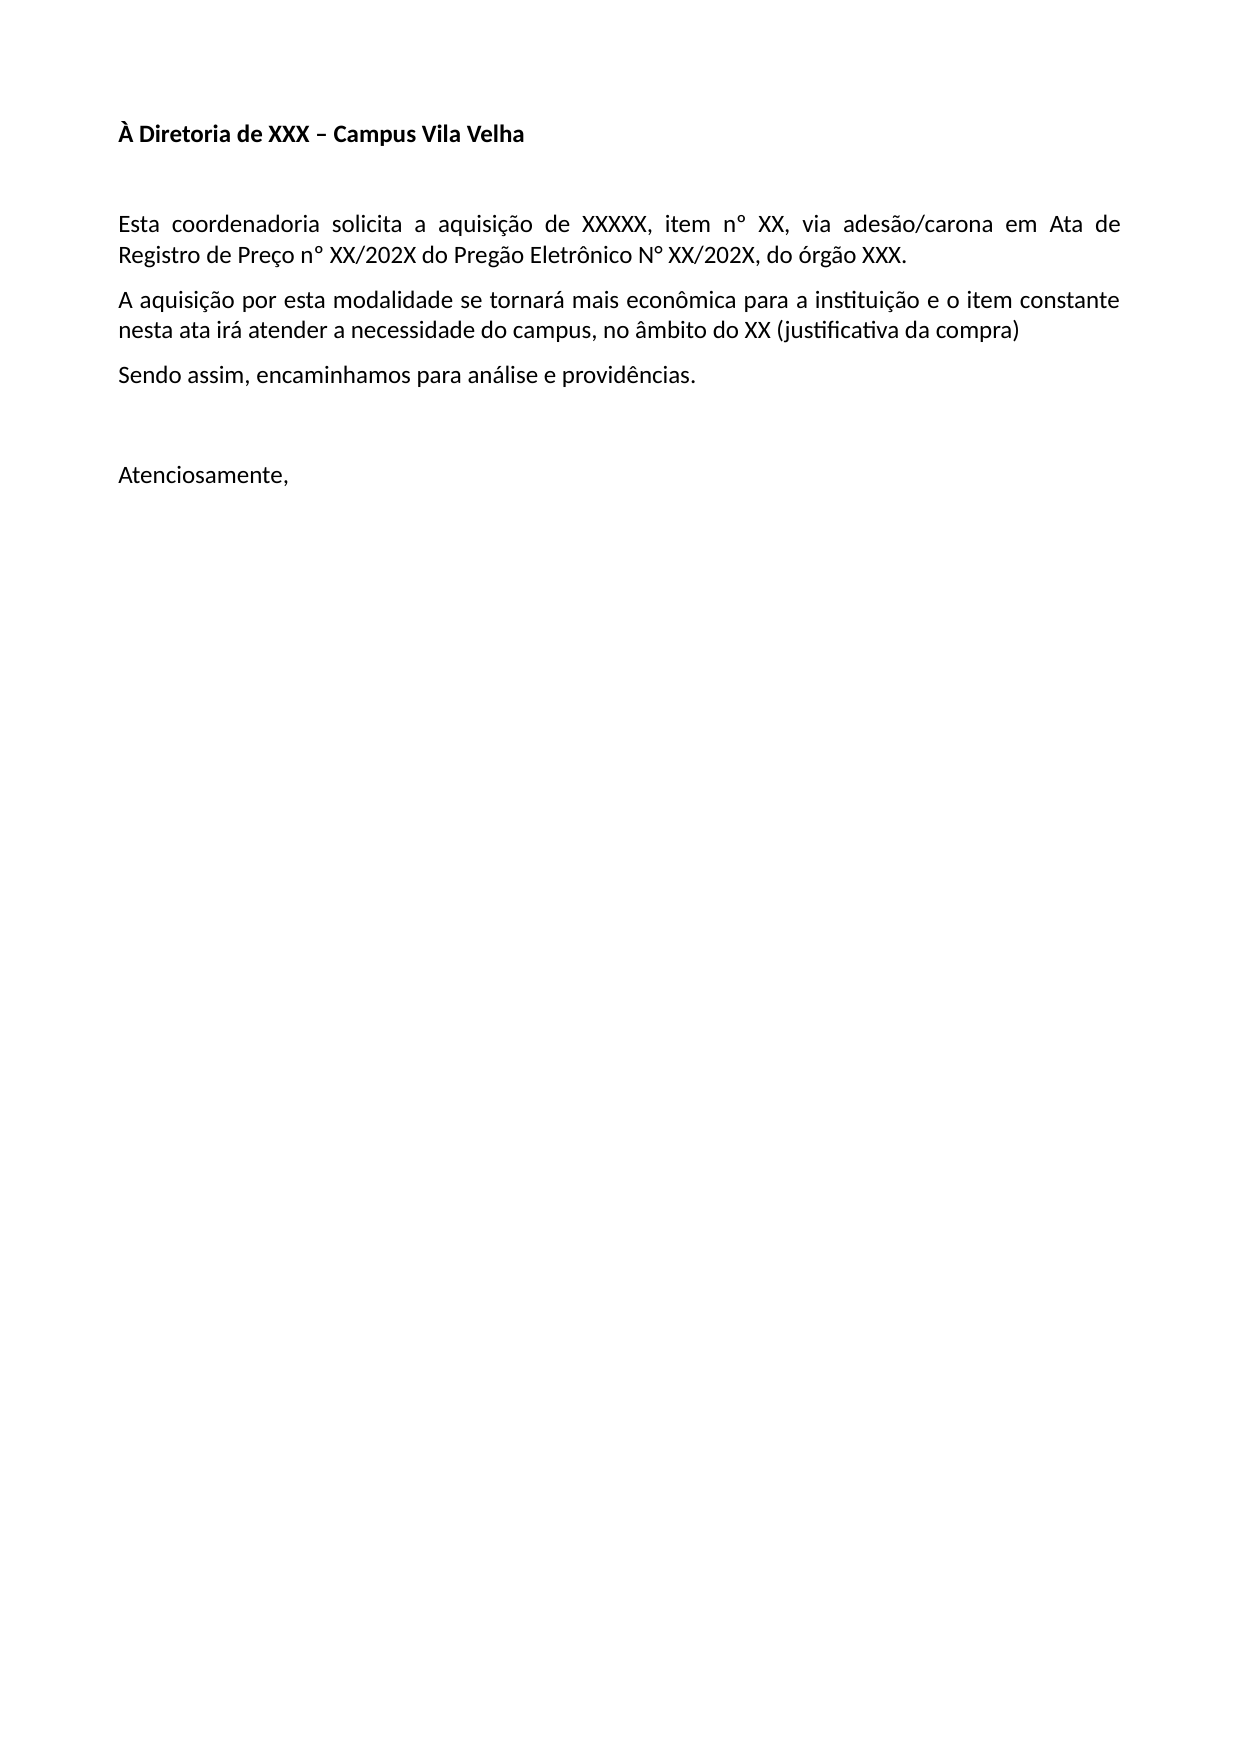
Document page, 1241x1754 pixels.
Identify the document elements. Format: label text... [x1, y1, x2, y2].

text Atenciosamente, [118, 459, 1122, 489]
text A aquisição por esta modalidade se tornará mais econômica para a instituição e o item constante nesta ata irá atender a necessidade do campus, no âmbito do XX (justificativa da compra) [118, 284, 1122, 345]
text Sendo assim, encaminhamos para análise e providências. [118, 359, 1122, 390]
text À Diretoria de XXX – Campus Vila Velha [118, 118, 1122, 149]
text Esta coordenadoria solicita a aquisição de XXXXX, item nº XX, via adesão/carona em Ata de Registro de Preço nº XX/202X do Pregão Eletrônico N° XX/202X, do órgão XXX. [118, 208, 1122, 269]
